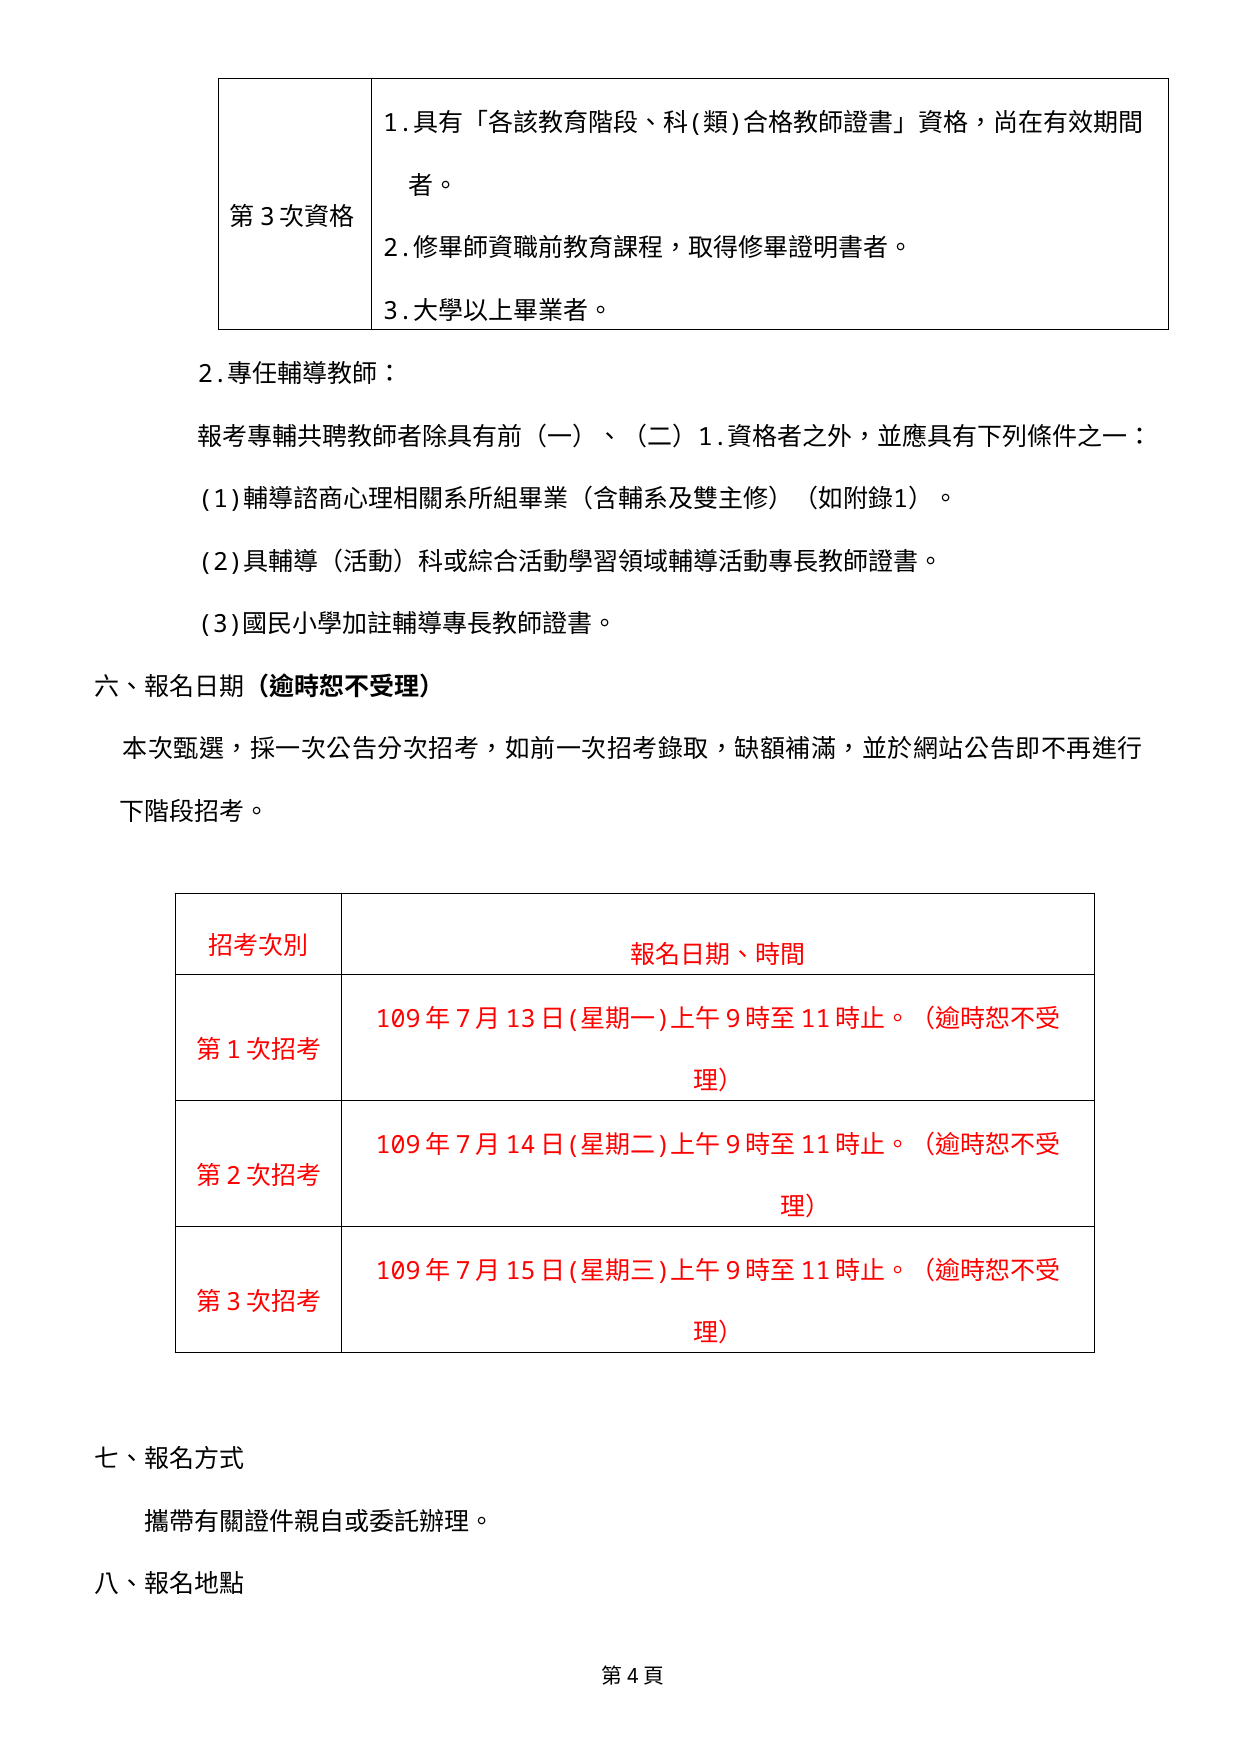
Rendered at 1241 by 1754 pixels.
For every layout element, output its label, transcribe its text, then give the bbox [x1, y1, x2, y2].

table_cell 109年7月13日(星期一)上午9時至11時止。（逾時恕不受理） [342, 975, 1094, 1099]
text (2)具輔導（活動）科或綜合活動學習領域輔導活動專長教師證書。 [198, 518, 1146, 580]
text 報考專輔共聘教師者除具有前（一）、（二）1.資格者之外，並應具有下列條件之一： [197, 393, 1146, 455]
table_cell 1.具有「各該教育階段、科(類)合格教師證書」資格，尚在有效期間者。 2.修畢師資職前教育課程，取得修畢證明書者。 3.大學以上畢業者。 [372, 79, 1168, 329]
text 本次甄選，採一次公告分次招考，如前一次招考錄取，缺額補滿，並於網站公告即不再進行 下階段招考。 [94, 705, 1146, 830]
table_cell 第1次招考 [176, 975, 341, 1099]
table_cell 109年7月14日(星期二)上午9時至11時止。（逾時恕不受理） [342, 1101, 1094, 1226]
table_cell 109年7月15日(星期三)上午9時至11時止。（逾時恕不受理） [342, 1227, 1094, 1352]
table_cell 第2次招考 [176, 1101, 341, 1226]
table_cell 第3次招考 [176, 1227, 341, 1352]
text 六、報名日期（逾時恕不受理） [94, 643, 1146, 705]
table_cell 第3次資格 [219, 79, 371, 329]
text (1)輔導諮商心理相關系所組畢業（含輔系及雙主修）（如附錄1）。 [198, 455, 1146, 518]
text 八、報名地點 [94, 1540, 1146, 1603]
text 2.專任輔導教師： [197, 330, 1146, 393]
table_header 報名日期、時間 [342, 894, 1094, 973]
text (3)國民小學加註輔導專長教師證書。 [198, 580, 1146, 643]
text 七、報名方式 攜帶有關證件親自或委託辦理。 [94, 1415, 1146, 1540]
table_header 招考次別 [176, 894, 341, 973]
